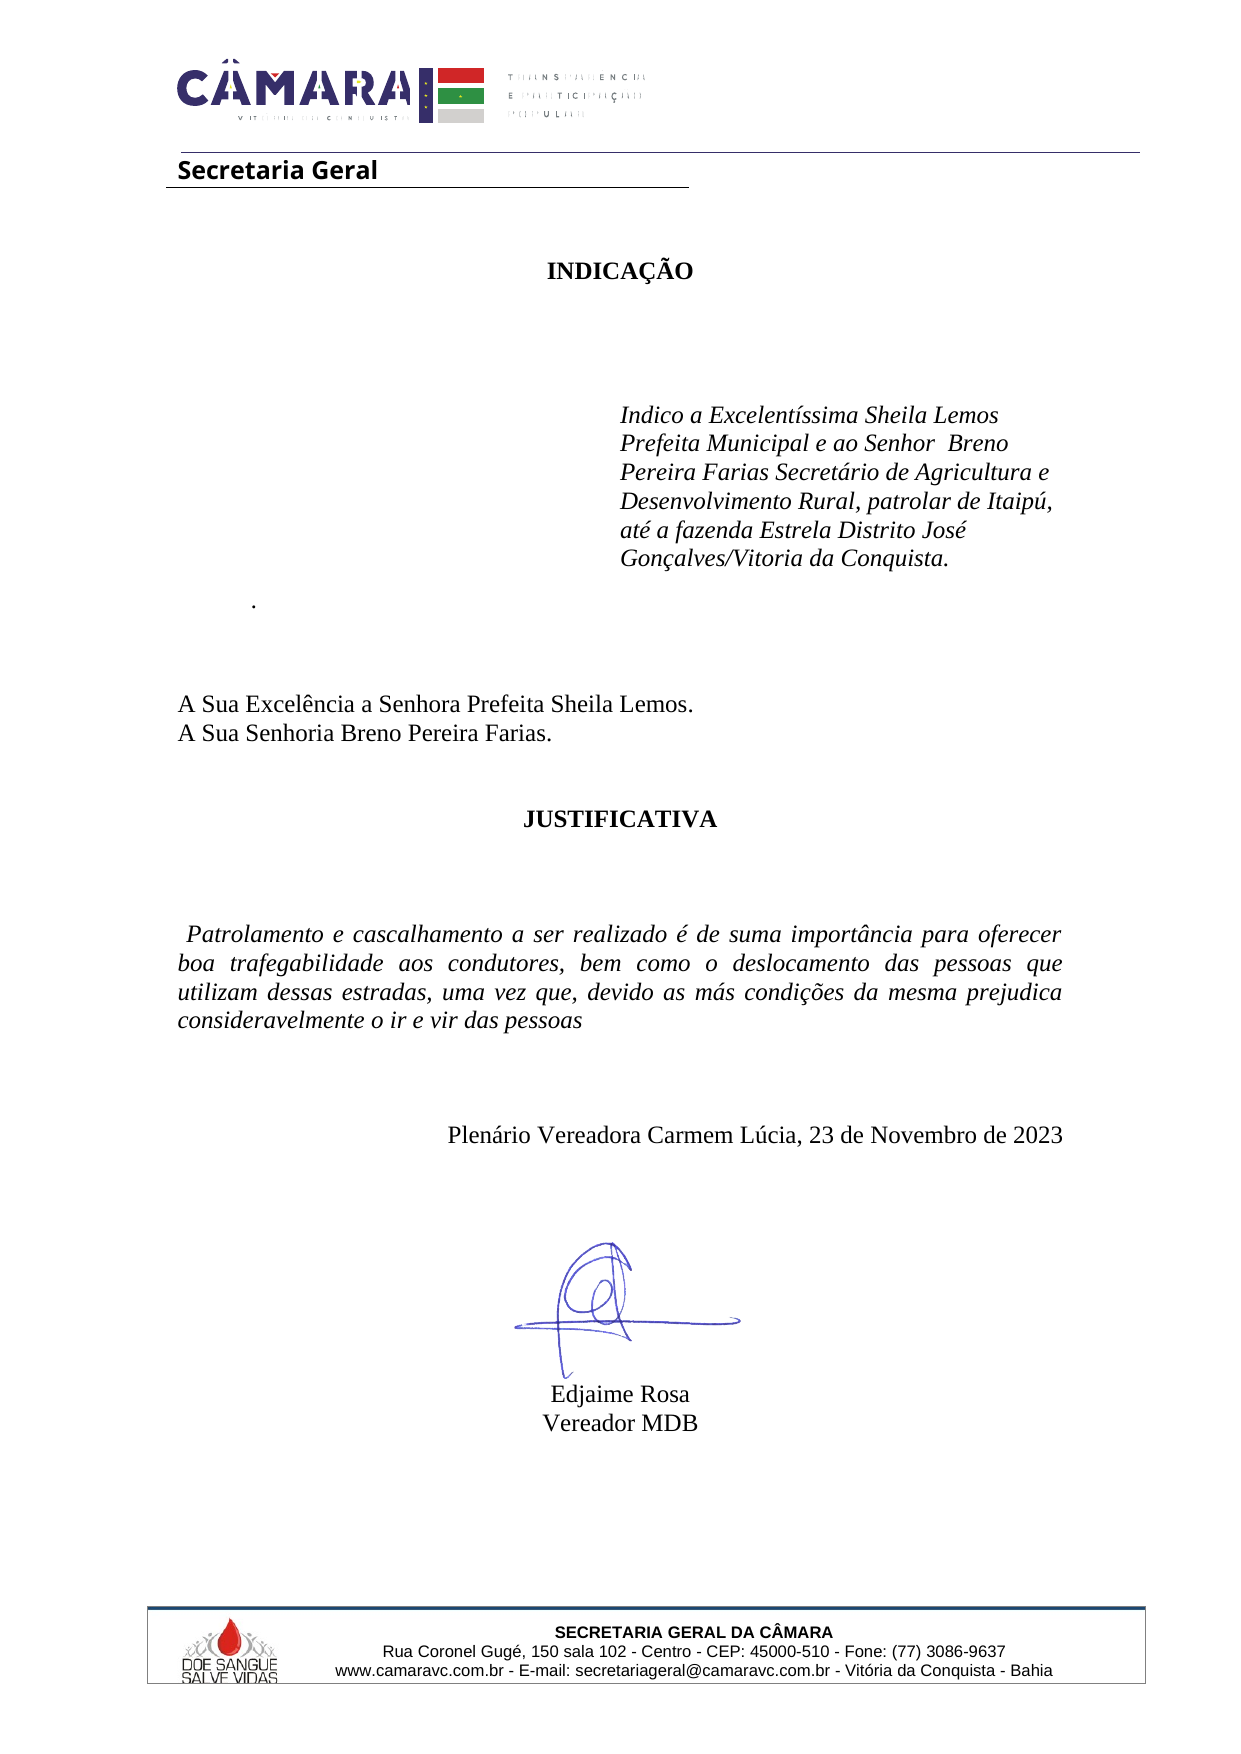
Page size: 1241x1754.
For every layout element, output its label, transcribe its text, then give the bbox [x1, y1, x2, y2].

picture [148, 1607, 1145, 1683]
picture [514, 1242, 741, 1379]
text Indico a Excelentíssima Sheila Lemos Prefeita Municipal e ao Senhor Breno Pereira Farias Secretário de Agricultura e Desenvolvimento Rural, patrolar de Itaipú, até a fazenda Estrela Distrito José Gonçalves/Vitoria da Conquista. [620, 400, 1063, 572]
text Edjaime Rosa [177, 1379, 1063, 1408]
text . [251, 585, 1063, 613]
text A Sua Senhoria Breno Pereira Farias. [177, 718, 1063, 747]
text Patrolamento e cascalhamento a ser realizado é de suma importância para oferecer boa trafegabilidade aos condutores, bem como o deslocamento das pessoas que utilizam dessas estradas, uma vez que, devido as más condições da mesma prejudica consideravelmente o ir e vir das pessoas [177, 919, 1063, 1034]
text Plenário Vereadora Carmem Lúcia, 23 de Novembro de 2023 [177, 1121, 1063, 1149]
text INDICAÇÃO [177, 256, 1063, 285]
text Vereador MDB [177, 1408, 1063, 1437]
text JUSTIFICATIVA [177, 804, 1063, 833]
text A Sua Excelência a Senhora Prefeita Sheila Lemos. [177, 689, 1063, 718]
